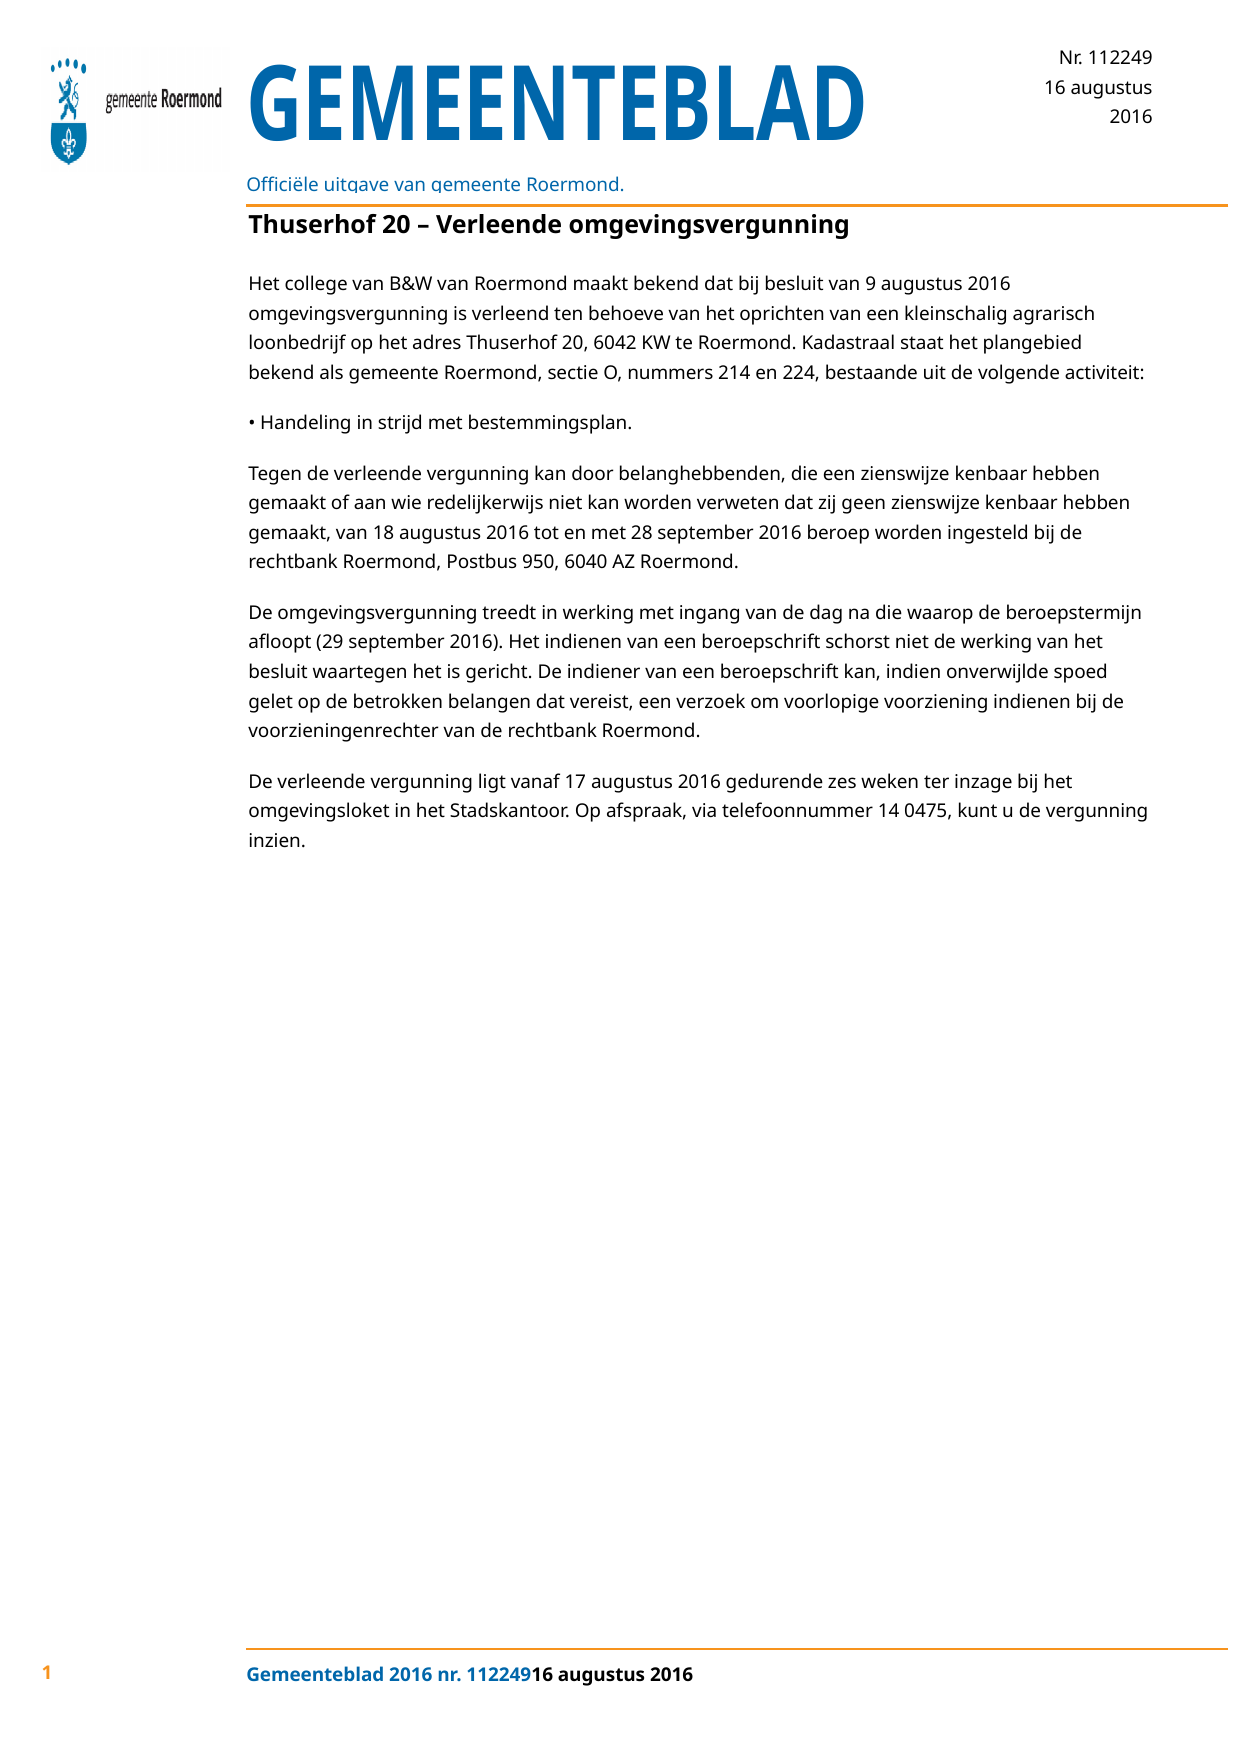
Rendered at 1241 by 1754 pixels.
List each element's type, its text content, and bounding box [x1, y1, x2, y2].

picture [41, 47, 231, 172]
text De omgevingsvergunning treedt in werking met ingang van de dag na die waarop de beroepstermijn afloopt (29 september 2016). Het indienen van een beroepschrift schorst niet de werking van het besluit waartegen het is gericht. De indiener van een beroepschrift kan, indien onverwijlde spoed gelet op de betrokken belangen dat vereist, een verzoek om voorlopige voorziening indienen bij de voorzieningenrechter van de rechtbank Roermond. [248, 599, 1152, 743]
text • Handeling in strijd met bestemmingsplan. [248, 409, 1152, 435]
text Tegen de verleende vergunning kan door belanghebbenden, die een zienswijze kenbaar hebben gemaakt of aan wie redelijkerwijs niet kan worden verweten dat zij geen zienswijze kenbaar hebben gemaakt, van 18 augustus 2016 tot en met 28 september 2016 beroep worden ingesteld bij de rechtbank Roermond, Postbus 950, 6040 AZ Roermond. [248, 460, 1152, 574]
text Het college van B&W van Roermond maakt bekend dat bij besluit van 9 augustus 2016 omgevingsvergunning is verleend ten behoeve van het oprichten van een kleinschalig agrarisch loonbedrijf op het adres Thuserhof 20, 6042 KW te Roermond. Kadastraal staat het plangebied bekend als gemeente Roermond, sectie O, nummers 214 en 224, bestaande uit de volgende activiteit: [248, 270, 1152, 385]
text Thuserhof 20 – Verleende omgevingsvergunning [248, 207, 1152, 241]
text De verleende vergunning ligt vanaf 17 augustus 2016 gedurende zes weken ter inzage bij het omgevingsloket in het Stadskantoor. Op afspraak, via telefoonnummer 14 0475, kunt u de vergunning inzien. [248, 768, 1152, 853]
